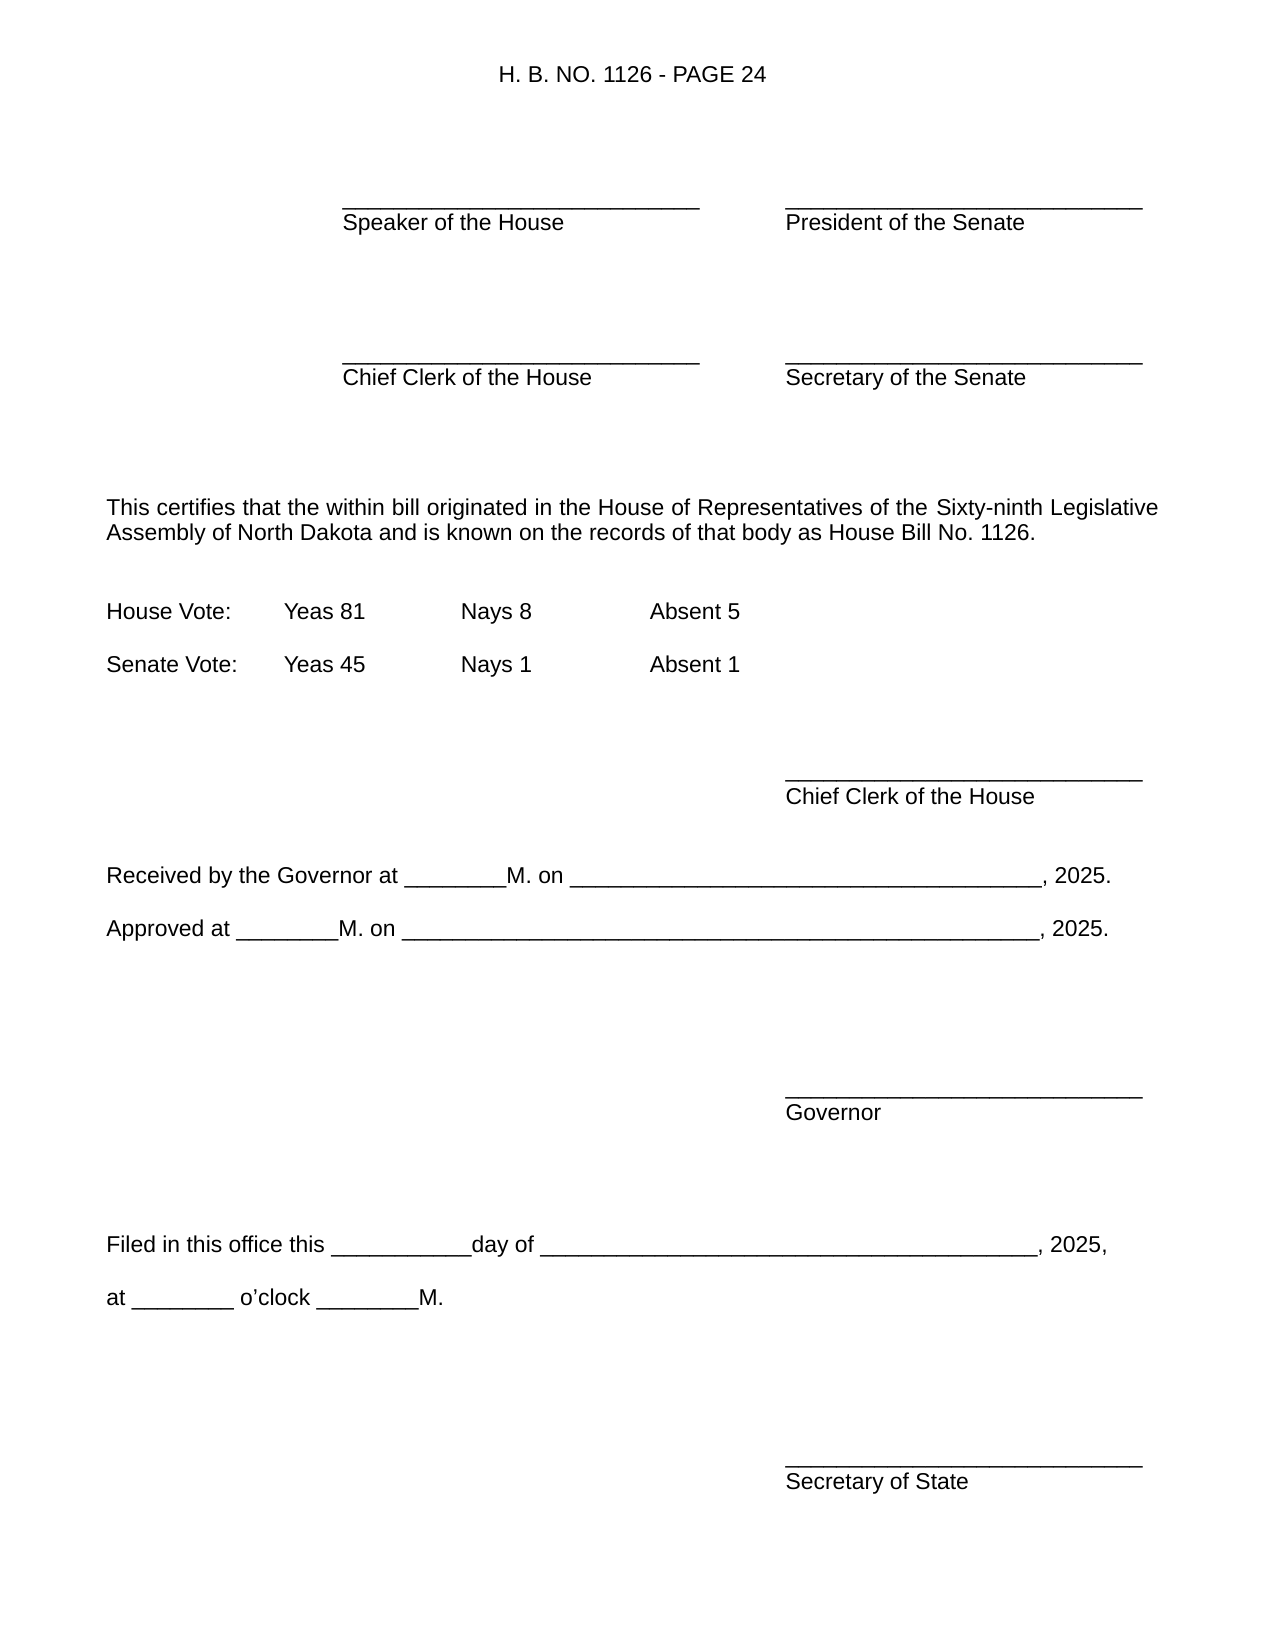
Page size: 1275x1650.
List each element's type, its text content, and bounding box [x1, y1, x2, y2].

text ____________________________ ____________________________ [106, 186, 1158, 211]
text Speaker of the House President of the Senate [106, 211, 1158, 236]
text ____________________________ [106, 1073, 1158, 1099]
text Filed in this office this ___________day of _______________________________________, 2025, [106, 1231, 1158, 1257]
text Senate Vote: Yeas 45 Nays 1 Absent 1 [106, 651, 1158, 677]
text House Vote: Yeas 81 Nays 8 Absent 5 [106, 598, 1158, 625]
text at ________ o’clock ________M. [106, 1283, 1158, 1310]
text Chief Clerk of the House [106, 783, 1158, 809]
text Governor [106, 1099, 1158, 1125]
text ____________________________ ____________________________ [106, 341, 1158, 366]
text Chief Clerk of the House Secretary of the Senate [106, 366, 1158, 391]
text ____________________________ [106, 1442, 1158, 1468]
text Secretary of State [106, 1468, 1158, 1494]
text Received by the Governor at ________M. on _____________________________________, 2025. [106, 862, 1158, 888]
text ____________________________ [106, 756, 1158, 783]
text This certifies that the within bill originated in the House of Representatives of the Sixty-ninth Legislative Assembly of North Dakota and is known on the records of that body as House Bill No. 1126. [106, 496, 1158, 546]
text Approved at ________M. on __________________________________________________, 2025. [106, 914, 1158, 941]
